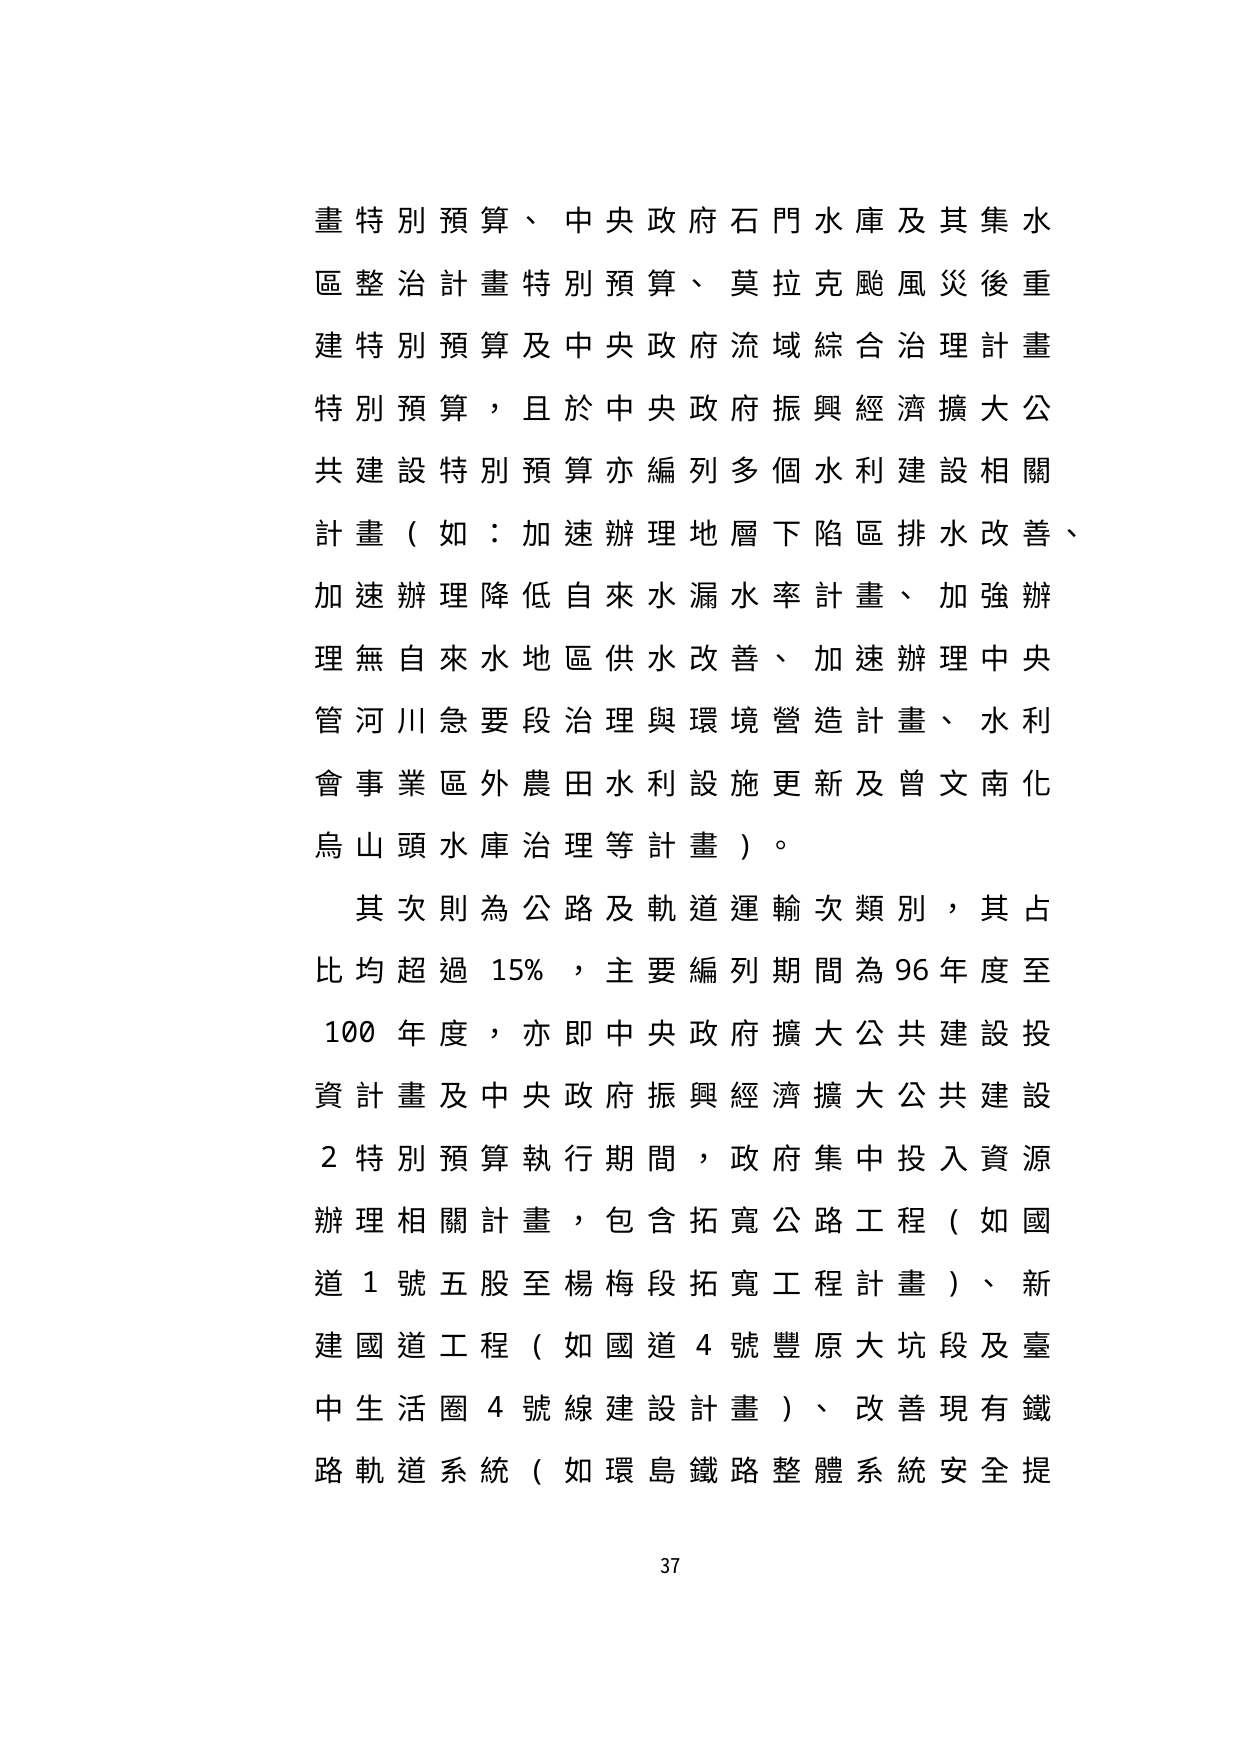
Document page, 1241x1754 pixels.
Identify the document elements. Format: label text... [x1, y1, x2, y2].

text 其次則為公路及軌道運輸次類別，其占比均超過15%，主要編列期間為96年度至100年度，亦即中央政府擴大公共建設投資計畫及中央政府振興經濟擴大公共建設2特別預算執行期間，政府集中投入資源辦理相關計畫，包含拓寬公路工程(如國道1號五股至楊梅段拓寬工程計畫)、新建國道工程(如國道4號豐原大坑段及臺中生活圈4號線建設計畫)、改善現有鐵路軌道系統(如環島鐵路整體系統安全提 [271, 865, 1058, 1490]
text 其中又以水利建設占比為最高，係因政府多次辦理以建置水利設施為主之特別預算，包含中央政府易淹水地區水患治理計畫特別預算、中央政府石門水庫及其集水區整治計畫特別預算、莫拉克颱風災後重建特別預算及中央政府流域綜合治理計畫特別預算，且於中央政府振興經濟擴大公共建設特別預算亦編列多個水利建設相關計畫(如：加速辦理地層下陷區排水改善、加速辦理降低自來水漏水率計畫、加強辦理無自來水地區供水改善、加速辦理中央管河川急要段治理與環境營造計畫、水利會事業區外農田水利設施更新及曾文南化烏山頭水庫治理等計畫)。 [271, 177, 1058, 865]
